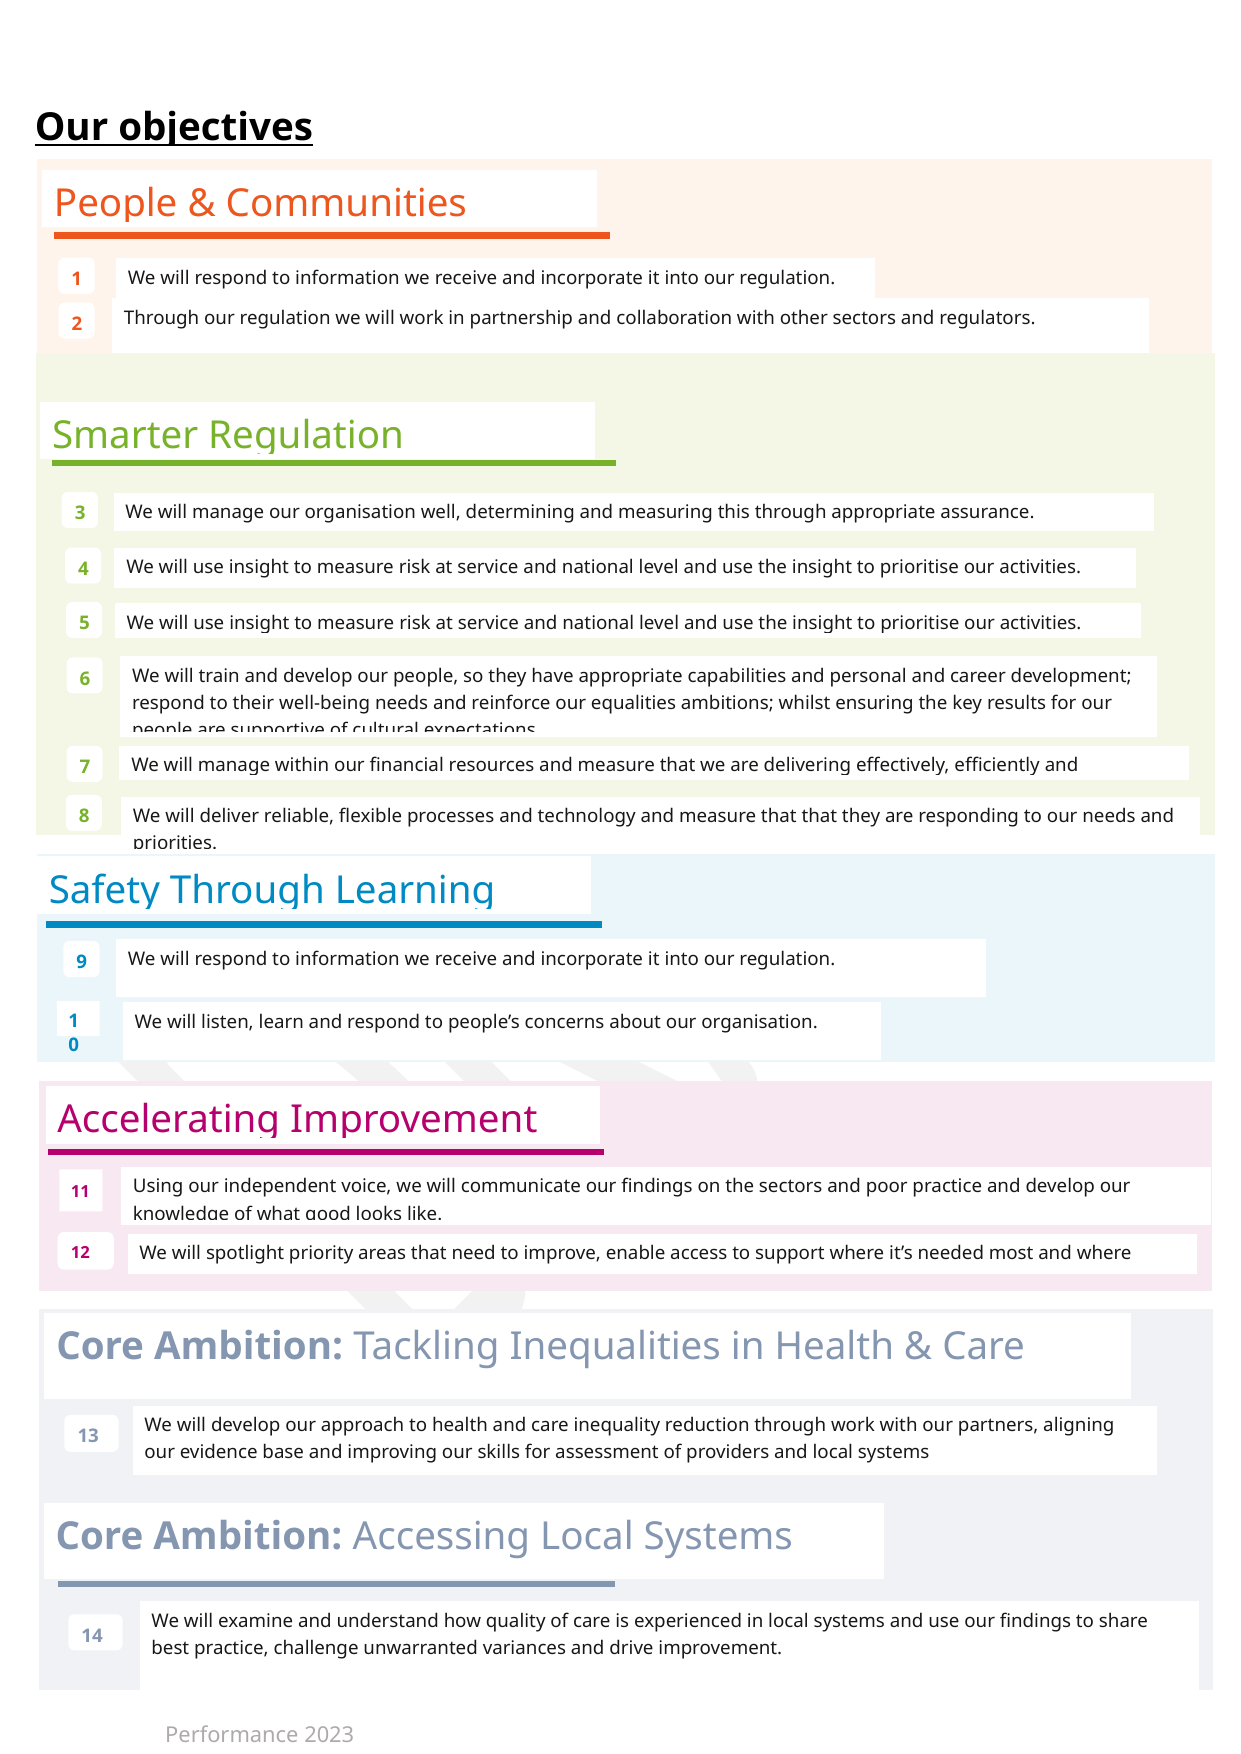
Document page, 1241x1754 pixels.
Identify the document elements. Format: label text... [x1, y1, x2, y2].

text We will examine and understand how quality of care is experienced in local systems and use our findings to share best practice, challenge unwarranted variances and drive improvement. [151, 1607, 1188, 1660]
text We will listen, learn and respond to people’s concerns about our organisation. [134, 1008, 869, 1033]
text Safety Through Learning [48, 862, 580, 908]
text Smarter Regulation [52, 407, 583, 454]
text Accelerating Improvement [57, 1092, 588, 1138]
text We will respond to information we receive and incorporate it into our regulation. [128, 264, 864, 290]
text Through our regulation we will work in partnership and collaboration with other sectors and regulators. [124, 304, 1137, 330]
text Core Ambition: Accessing Local Systems [55, 1508, 872, 1561]
text We will develop our approach to health and care inequality reduction through work with our partners, aligning our evidence base and improving our skills for assessment of providers and local systems [144, 1412, 1146, 1464]
text We will manage our organisation well, determining and measuring this through appropriate assurance. [125, 498, 1142, 524]
text We will spotlight priority areas that need to improve, enable access to support where it’s needed most and where relevant encourage innovation and research. [139, 1239, 1185, 1268]
text We will respond to information we receive and incorporate it into our regulation. [128, 945, 974, 970]
text Core Ambition: Tackling Inequalities in Health & Care [56, 1318, 1119, 1371]
text Using our independent voice, we will communicate our findings on the sectors and poor practice and develop our knowledge of what good looks like. [133, 1172, 1199, 1219]
text We will manage within our financial resources and measure that we are delivering effectively, efficiently and economically. [131, 752, 1177, 774]
text People & Communities [54, 175, 585, 222]
text Performance 2023 [165, 1719, 389, 1746]
text We will deliver reliable, flexible processes and technology and measure that that they are responding to our needs and priorities. [133, 802, 1188, 849]
text We will train and develop our people, so they have appropriate capabilities and personal and career development; respond to their well-being needs and reinforce our equalities ambitions; whilst ensuring the key results for our people are supportive of cultural expectations. [132, 662, 1146, 731]
text We will use insight to measure risk at service and national level and use the insight to prioritise our activities. [126, 609, 1130, 632]
text Our objectives [34, 99, 566, 146]
text We will use insight to measure risk at service and national level and use the insight to prioritise our activities. [126, 553, 1125, 579]
